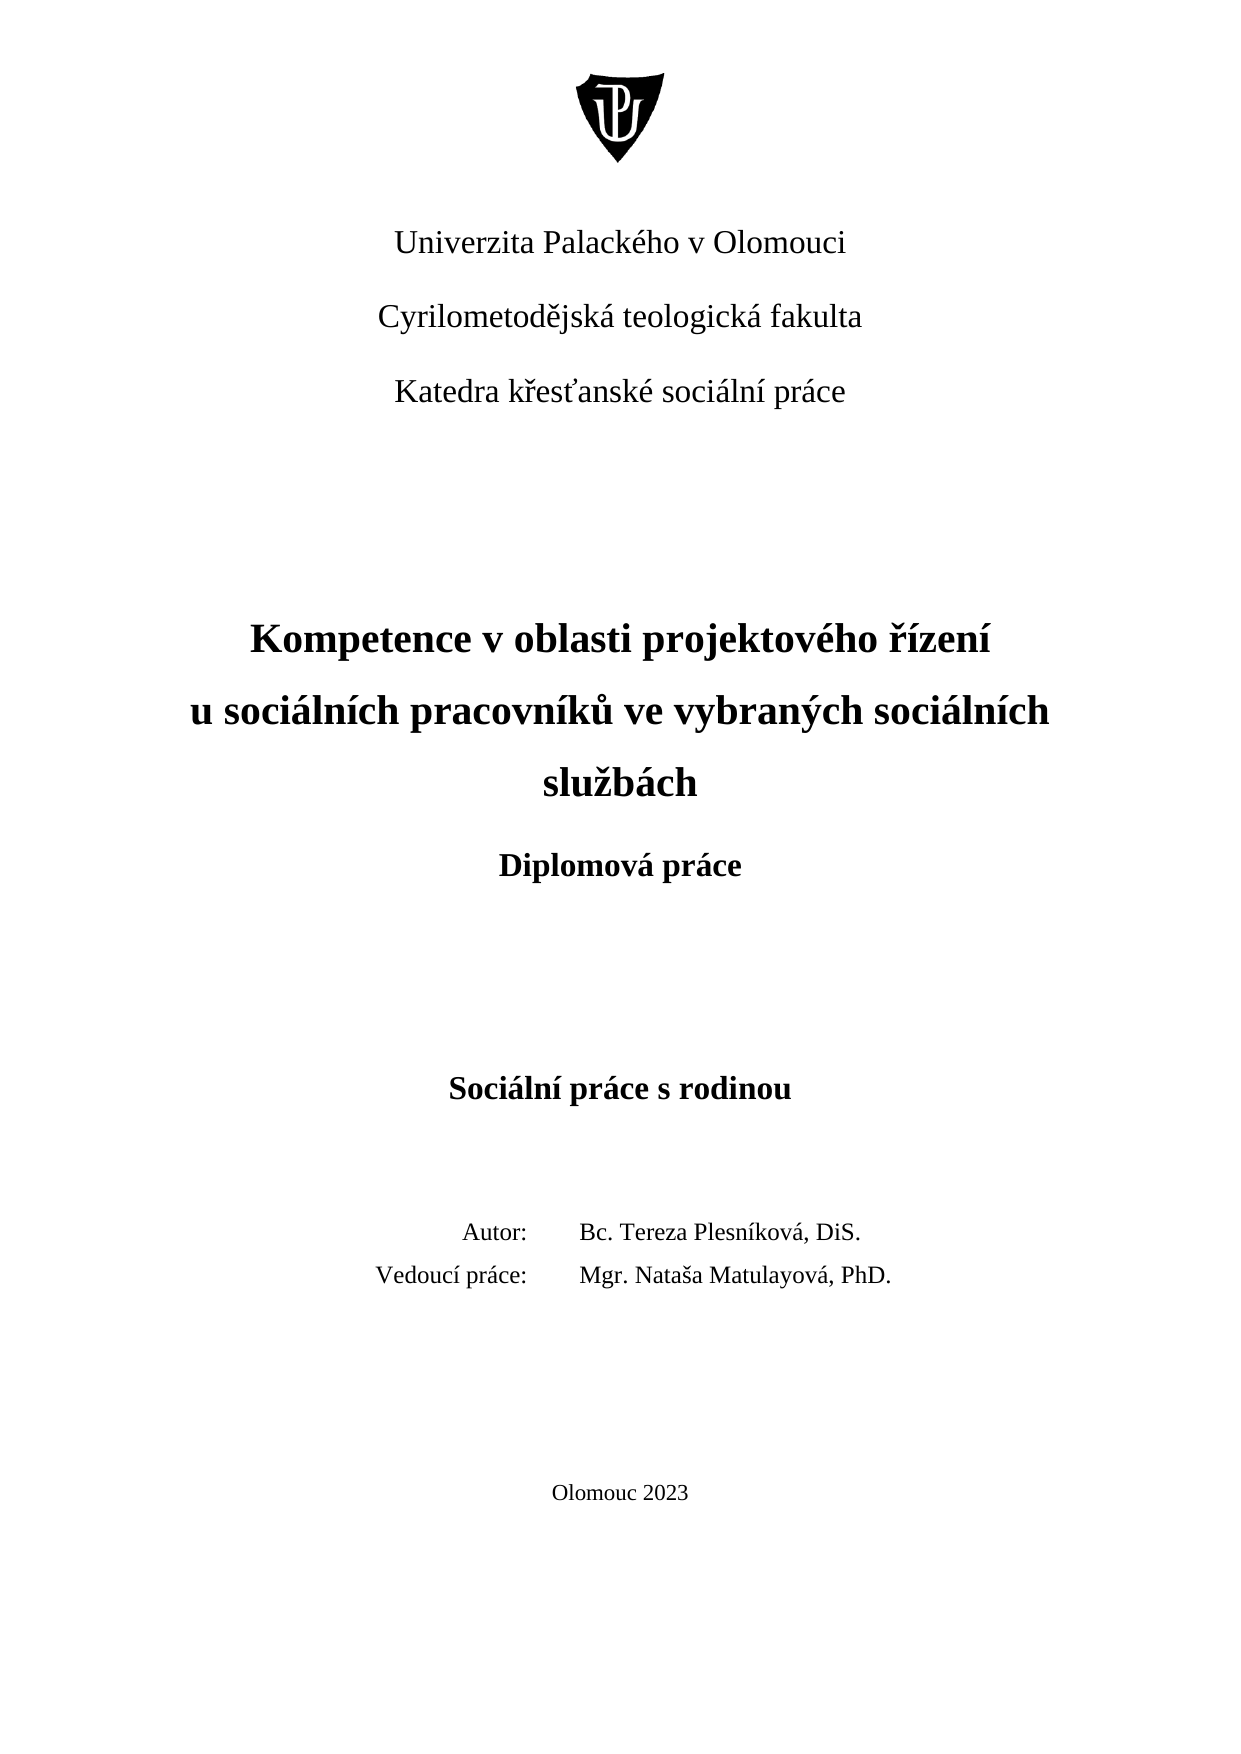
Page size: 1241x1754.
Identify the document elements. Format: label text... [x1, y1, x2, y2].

text Katedra křesťanské sociální práce [148, 371, 1093, 409]
text Olomouc 2023 [148, 1479, 1093, 1506]
table_header Bc. Tereza Plesníková, DiS. [568, 1217, 1002, 1260]
text Univerzita Palackého v Olomouci [148, 222, 1093, 261]
text Kompetence v oblasti projektového řízení u sociálních pracovníků ve vybraných sociálních službách [148, 613, 1093, 805]
text Sociální práce s rodinou [148, 1068, 1093, 1107]
table_cell Mgr. Nataša Matulayová, PhD. [568, 1260, 1002, 1303]
table_header Autor: [238, 1217, 568, 1260]
table_cell Vedoucí práce: [238, 1260, 568, 1303]
text Cyrilometodějská teologická fakulta [148, 297, 1093, 335]
text Diplomová práce [148, 846, 1093, 884]
